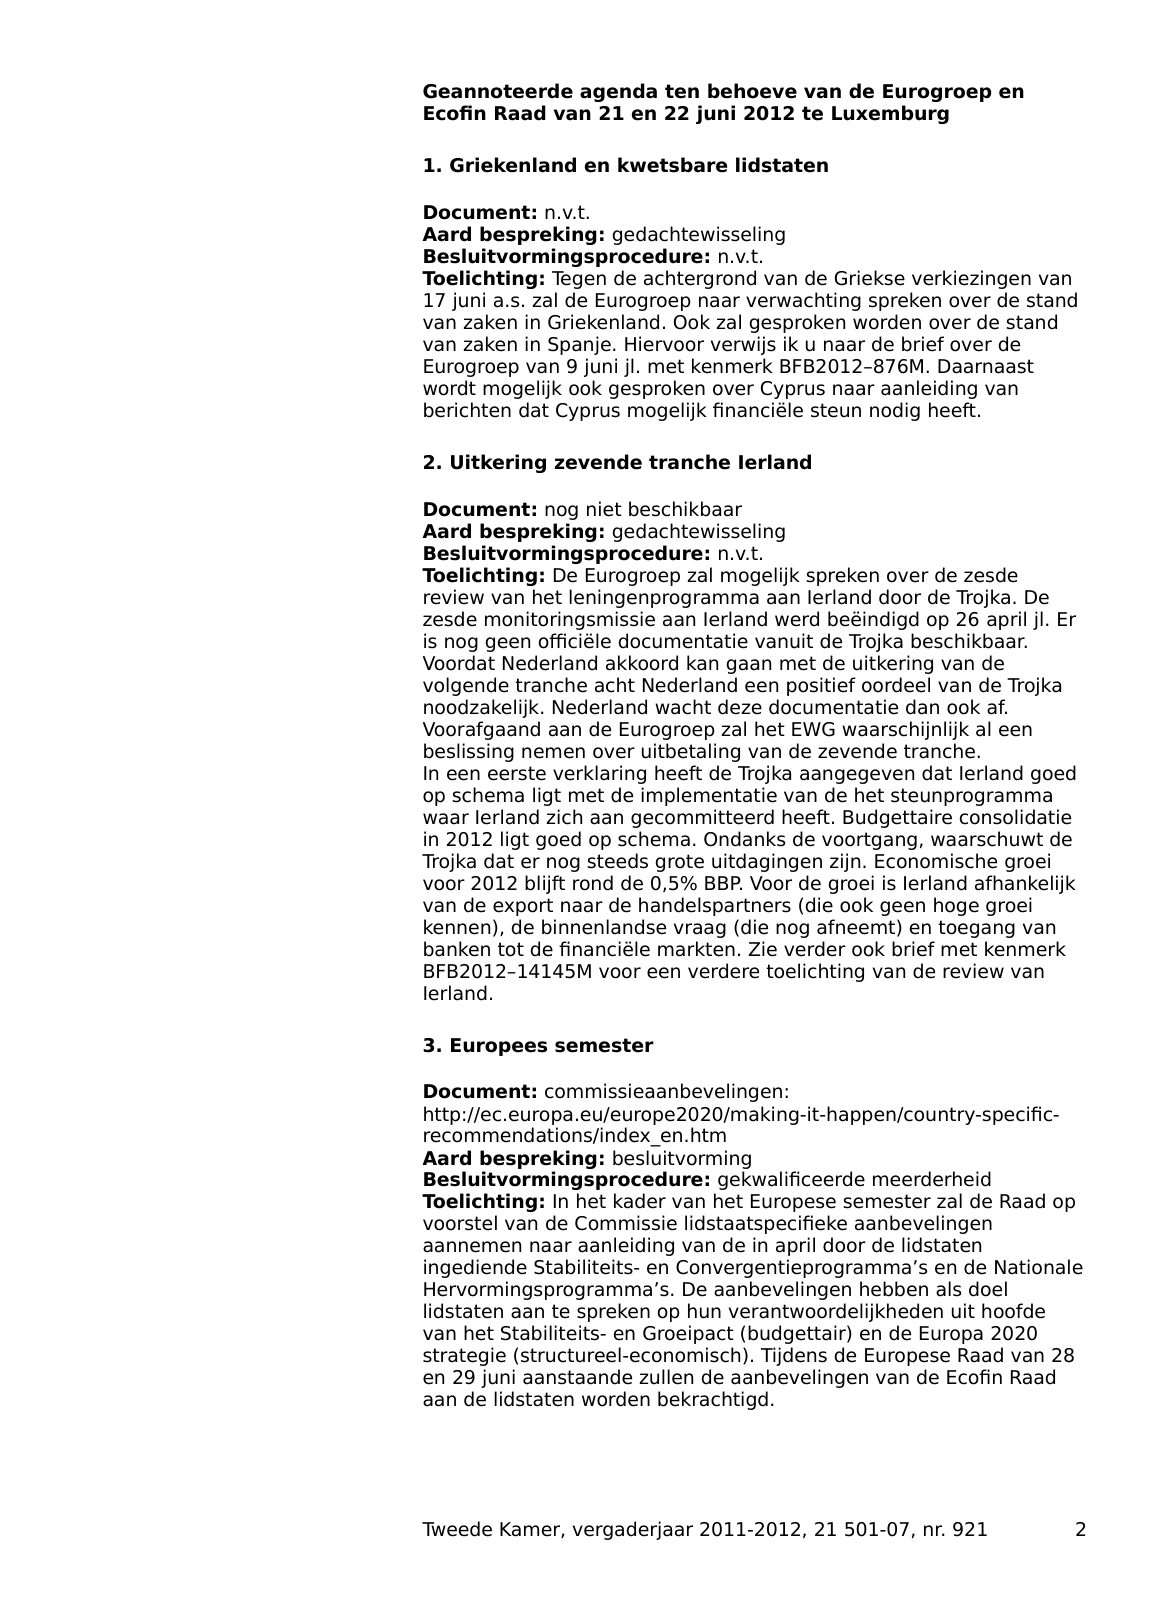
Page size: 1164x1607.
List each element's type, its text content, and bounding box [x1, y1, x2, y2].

subtitle 1. Griekenland en kwetsbare lidstaten [422, 155, 1087, 177]
text Besluitvormingsprocedure: n.v.t. [422, 543, 1087, 565]
text Toelichting: In het kader van het Europese semester zal de Raad op voorstel van de Commissie lidstaatspecifieke aanbevelingen aannemen naar aanleiding van de in april door de lidstaten ingediende Stabiliteits- en Convergentieprogramma’s en de Nationale Hervormingsprogramma’s. De aanbevelingen hebben als doel lidstaten aan te spreken op hun verantwoordelijkheden uit hoofde van het Stabiliteits- en Groeipact (budgettair) en de Europa 2020 strategie (structureel-economisch). Tijdens de Europese Raad van 28 en 29 juni aanstaande zullen de aanbevelingen van de Ecofin Raad aan de lidstaten worden bekrachtigd. [422, 1191, 1087, 1411]
text Document: n.v.t. [422, 202, 1087, 224]
text Toelichting: De Eurogroep zal mogelijk spreken over de zesde review van het leningenprogramma aan Ierland door de Trojka. De zesde monitoringsmissie aan Ierland werd beëindigd op 26 april jl. Er is nog geen officiële documentatie vanuit de Trojka beschikbaar. Voordat Nederland akkoord kan gaan met de uitkering van de volgende tranche acht Nederland een positief oordeel van de Trojka noodzakelijk. Nederland wacht deze documentatie dan ook af. Voorafgaand aan de Eurogroep zal het EWG waarschijnlijk al een beslissing nemen over uitbetaling van de zevende tranche. [422, 565, 1087, 763]
text Document: nog niet beschikbaar [422, 499, 1087, 521]
subtitle 3. Europees semester [422, 1034, 1087, 1056]
subtitle 2. Uitkering zevende tranche Ierland [422, 452, 1087, 474]
text Aard bespreking: besluitvorming [422, 1147, 1087, 1169]
text Aard bespreking: gedachtewisseling [422, 521, 1087, 543]
text Aard bespreking: gedachtewisseling [422, 224, 1087, 246]
text Besluitvormingsprocedure: gekwalificeerde meerderheid [422, 1169, 1087, 1191]
text Document: commissieaanbevelingen: [422, 1081, 1087, 1103]
text http://ec.europa.eu/europe2020/making-it-happen/country-specific-recommendations/index_en.htm [422, 1103, 1087, 1147]
text Toelichting: Tegen de achtergrond van de Griekse verkiezingen van 17 juni a.s. zal de Eurogroep naar verwachting spreken over de stand van zaken in Griekenland. Ook zal gesproken worden over de stand van zaken in Spanje. Hiervoor verwijs ik u naar de brief over de Eurogroep van 9 juni jl. met kenmerk BFB2012–876M. Daarnaast wordt mogelijk ook gesproken over Cyprus naar aanleiding van berichten dat Cyprus mogelijk financiële steun nodig heeft. [422, 268, 1087, 422]
text In een eerste verklaring heeft de Trojka aangegeven dat Ierland goed op schema ligt met de implementatie van de het steunprogramma waar Ierland zich aan gecommitteerd heeft. Budgettaire consolidatie in 2012 ligt goed op schema. Ondanks de voortgang, waarschuwt de Trojka dat er nog steeds grote uitdagingen zijn. Economische groei voor 2012 blijft rond de 0,5% BBP. Voor de groei is Ierland afhankelijk van de export naar de handelspartners (die ook geen hoge groei kennen), de binnenlandse vraag (die nog afneemt) en toegang van banken tot de financiële markten. Zie verder ook brief met kenmerk BFB2012–14145M voor een verdere toelichting van de review van Ierland. [422, 763, 1087, 1004]
subtitle Geannoteerde agenda ten behoeve van de Eurogroep en Ecofin Raad van 21 en 22 juni 2012 te Luxemburg [422, 81, 1087, 125]
text Besluitvormingsprocedure: n.v.t. [422, 246, 1087, 268]
